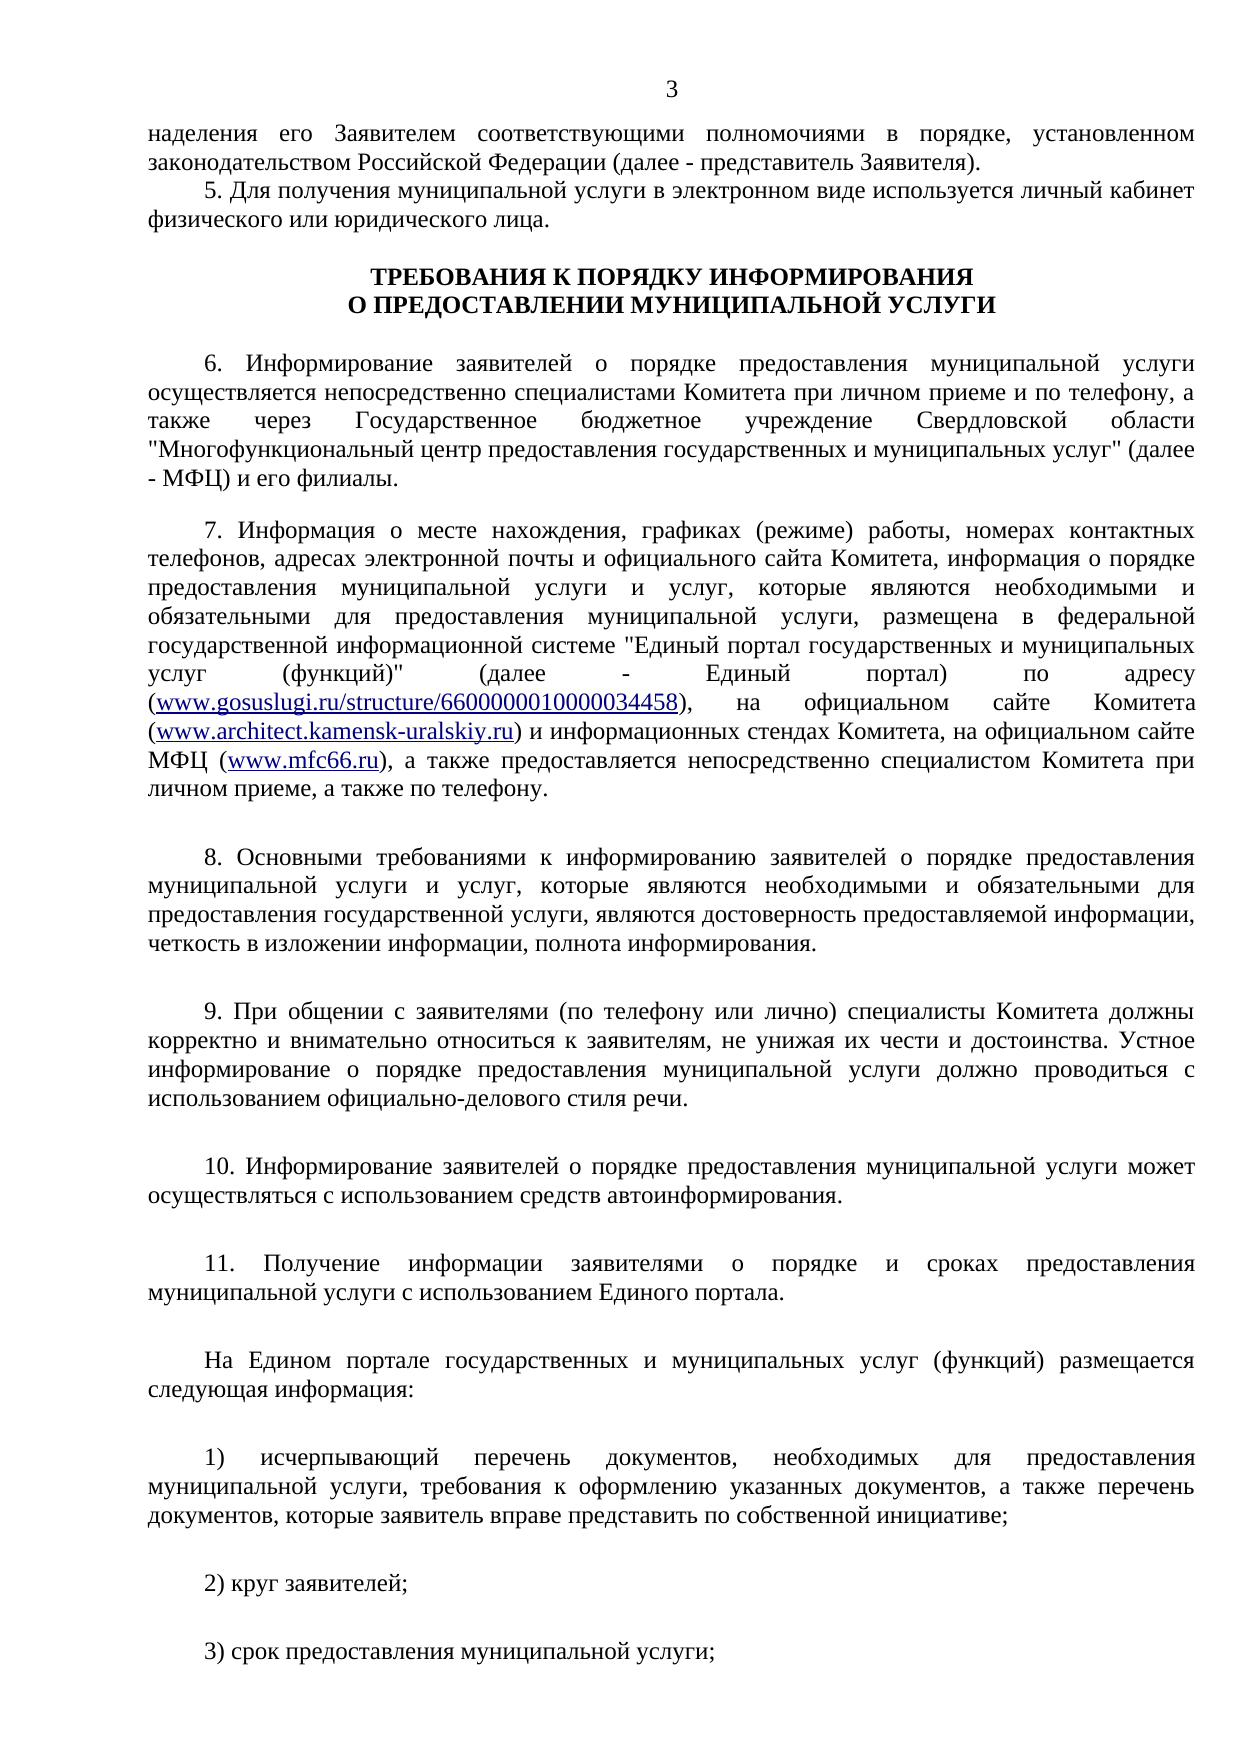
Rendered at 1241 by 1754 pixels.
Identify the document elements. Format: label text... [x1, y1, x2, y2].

text На Едином портале государственных и муниципальных услуг (функций) размещается следующая информация: [148, 1345, 1196, 1403]
text 2) круг заявителей; [148, 1568, 1196, 1597]
text 11. Получение информации заявителями о порядке и сроках предоставления муниципальной услуги с использованием Единого портала. [148, 1248, 1196, 1306]
text наделения его Заявителем соответствующими полномочиями в порядке, установленном законодательством Российской Федерации (далее - представитель Заявителя). [148, 118, 1196, 176]
title ТРЕБОВАНИЯ К ПОРЯДКУ ИНФОРМИРОВАНИЯ [148, 262, 1196, 291]
text 3) срок предоставления муниципальной услуги; [148, 1636, 1196, 1665]
text 7. Информация о месте нахождения, графиках (режиме) работы, номерах контактных телефонов, адресах электронной почты и официального сайта Комитета, информация о порядке предоставления муниципальной услуги и услуг, которые являются необходимыми и обязательными для предоставления муниципальной услуги, размещена в федеральной государственной информационной системе "Единый портал государственных и муниципальных услуг (функций)" (далее - Единый портал) по адресу (www.gosuslugi.ru/structure/6600000010000034458), на официальном сайте Комитета (www.architect.kamensk-uralskiy.ru) и информационных стендах Комитета, на официальном сайте МФЦ (www.mfc66.ru), а также предоставляется непосредственно специалистом Комитета при личном приеме, а также по телефону. [148, 515, 1196, 802]
text 5. Для получения муниципальной услуги в электронном виде используется личный кабинет физического или юридического лица. [148, 176, 1196, 233]
text 6. Информирование заявителей о порядке предоставления муниципальной услуги осуществляется непосредственно специалистами Комитета при личном приеме и по телефону, а также через Государственное бюджетное учреждение Свердловской области "Многофункциональный центр предоставления государственных и муниципальных услуг" (далее - МФЦ) и его филиалы. [148, 348, 1196, 492]
text 1) исчерпывающий перечень документов, необходимых для предоставления муниципальной услуги, требования к оформлению указанных документов, а также перечень документов, которые заявитель вправе представить по собственной инициативе; [148, 1442, 1196, 1528]
text 9. При общении с заявителями (по телефону или лично) специалисты Комитета должны корректно и внимательно относиться к заявителям, не унижая их чести и достоинства. Устное информирование о порядке предоставления муниципальной услуги должно проводиться с использованием официально-делового стиля речи. [148, 996, 1196, 1111]
text 10. Информирование заявителей о порядке предоставления муниципальной услуги может осуществляться с использованием средств автоинформирования. [148, 1151, 1196, 1208]
text 8. Основными требованиями к информированию заявителей о порядке предоставления муниципальной услуги и услуг, которые являются необходимыми и обязательными для предоставления государственной услуги, являются достоверность предоставляемой информации, четкость в изложении информации, полнота информирования. [148, 842, 1196, 957]
title О ПРЕДОСТАВЛЕНИИ МУНИЦИПАЛЬНОЙ УСЛУГИ [148, 291, 1196, 319]
